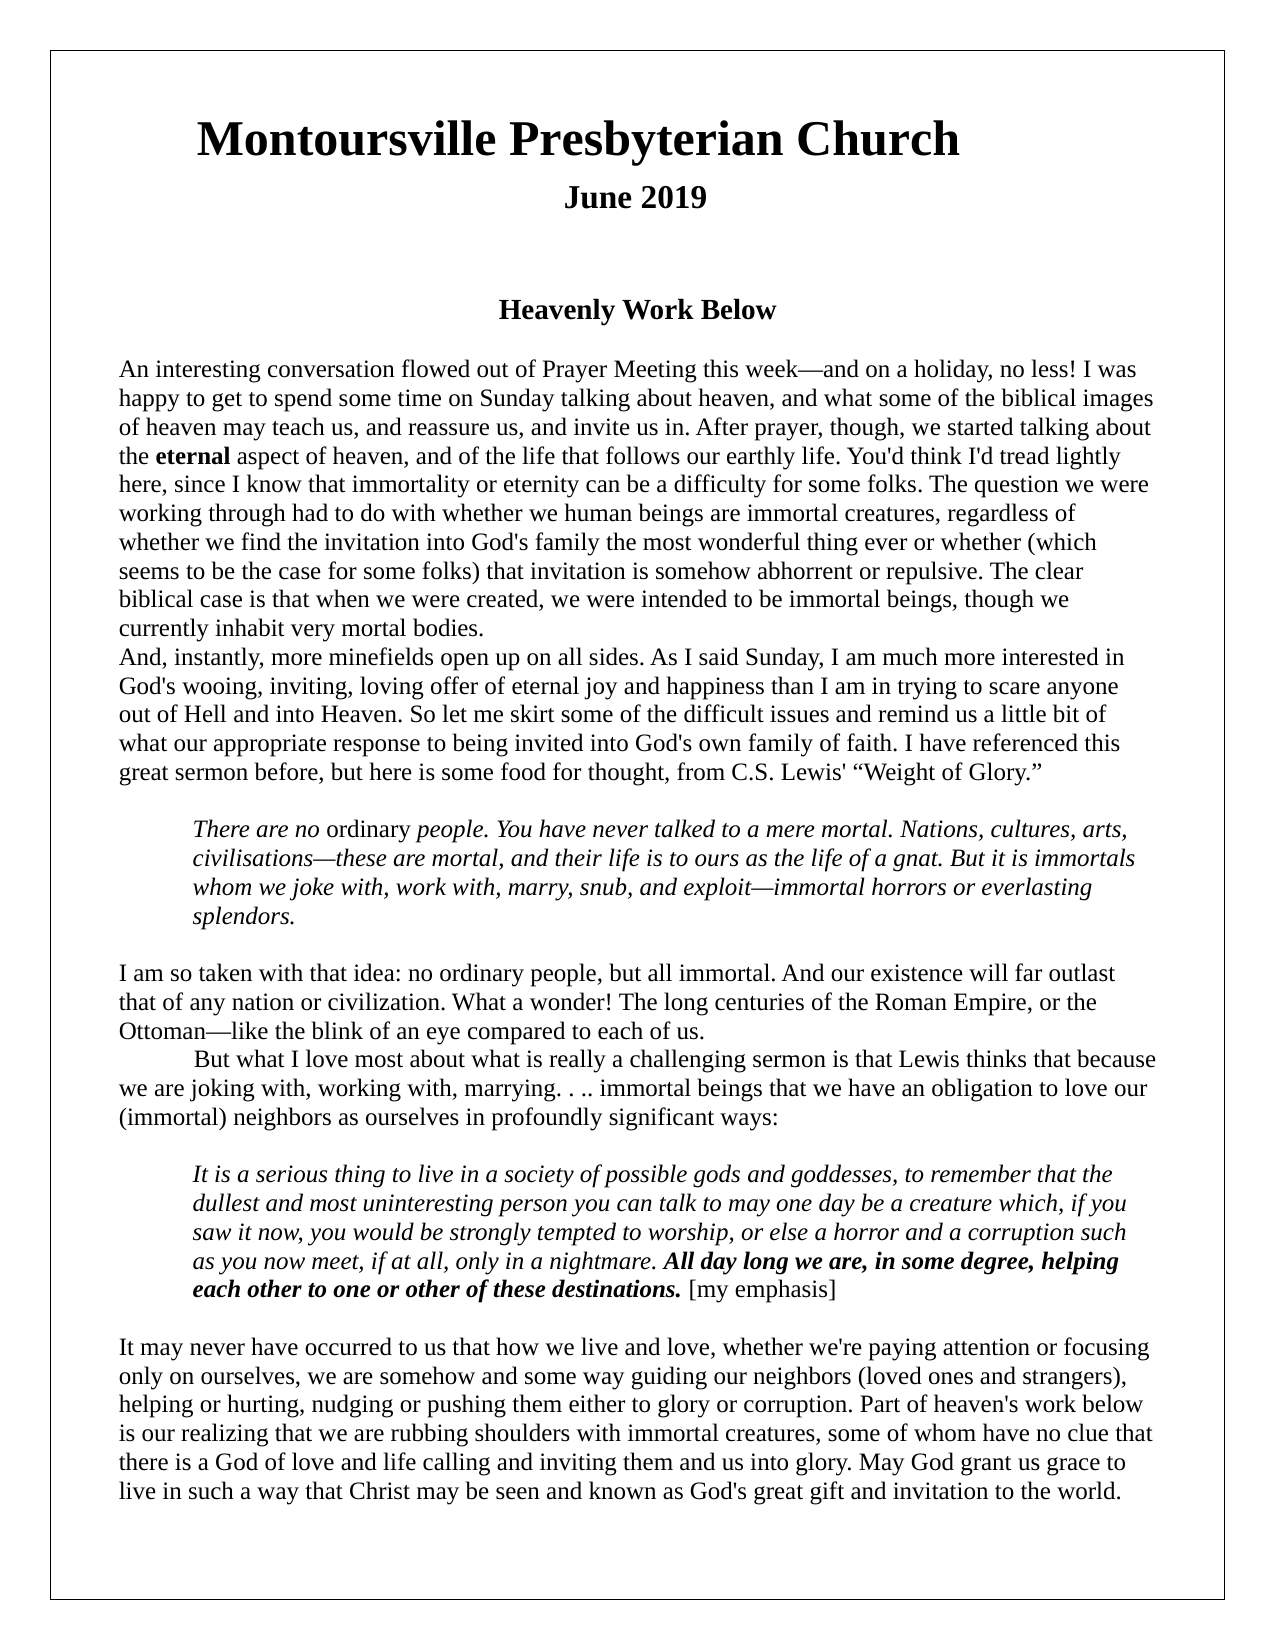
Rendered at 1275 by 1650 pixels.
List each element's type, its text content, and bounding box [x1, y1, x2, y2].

text Heavenly Work Below [118, 292, 1156, 326]
text There are no ordinary people. You have never talked to a mere mortal. Nations, cultures, arts, civilisations—these are mortal, and their life is to ours as the life of a gnat. But it is immortals whom we joke with, work with, marry, snub, and exploit—immortal horrors or everlasting splendors. [192, 814, 1156, 929]
text It may never have occurred to us that how we live and love, whether we're paying attention or focusing only on ourselves, we are somehow and some way guiding our neighbors (loved ones and strangers), helping or hurting, nudging or pushing them either to glory or corruption. Part of heaven's work below is our realizing that we are rubbing shoulders with immortal creatures, some of whom have no clue that there is a God of love and life calling and inviting them and us into glory. May God grant us grace to live in such a way that Christ may be seen and known as God's great gift and invitation to the world. [118, 1332, 1156, 1504]
text But what I love most about what is really a challenging sermon is that Lewis thinks that because we are joking with, working with, marrying. . .. immortal beings that we have an obligation to love our (immortal) neighbors as ourselves in profoundly significant ways: [118, 1044, 1156, 1131]
text I am so taken with that idea: no ordinary people, but all immortal. And our existence will far outlast that of any nation or civilization. What a wonder! The long centuries of the Roman Empire, or the Ottoman—like the blink of an eye compared to each of us. [118, 958, 1156, 1044]
text June 2019 [118, 177, 1152, 216]
text An interesting conversation flowed out of Prayer Meeting this week—and on a holiday, no less! I was happy to get to spend some time on Sunday talking about heaven, and what some of the biblical images of heaven may teach us, and reassure us, and invite us in. After prayer, though, we started talking about the eternal aspect of heaven, and of the life that follows our earthly life. You'd think I'd tread lightly here, since I know that immortality or eternity can be a difficulty for some folks. The question we were working through had to do with whether we human beings are immortal creatures, regardless of whether we find the invitation into God's family the most wonderful thing ever or whether (which seems to be the case for some folks) that invitation is somehow abhorrent or repulsive. The clear biblical case is that when we were created, we were intended to be immortal beings, though we currently inhabit very mortal bodies. [118, 354, 1156, 642]
text Montoursville Presbyterian Church [118, 75, 1152, 177]
text It is a serious thing to live in a society of possible gods and goddesses, to remember that the dullest and most uninteresting person you can talk to may one day be a creature which, if you saw it now, you would be strongly tempted to worship, or else a horror and a corruption such as you now meet, if at all, only in a nightmare. All day long we are, in some degree, helping each other to one or other of these destinations. [my emphasis] [192, 1159, 1156, 1303]
text And, instantly, more minefields open up on all sides. As I said Sunday, I am much more interested in God's wooing, inviting, loving offer of eternal joy and happiness than I am in trying to scare anyone out of Hell and into Heaven. So let me skirt some of the difficult issues and remind us a little bit of what our appropriate response to being invited into God's own family of faith. I have referenced this great sermon before, but here is some food for thought, from C.S. Lewis' “Weight of Glory.” [118, 642, 1156, 786]
